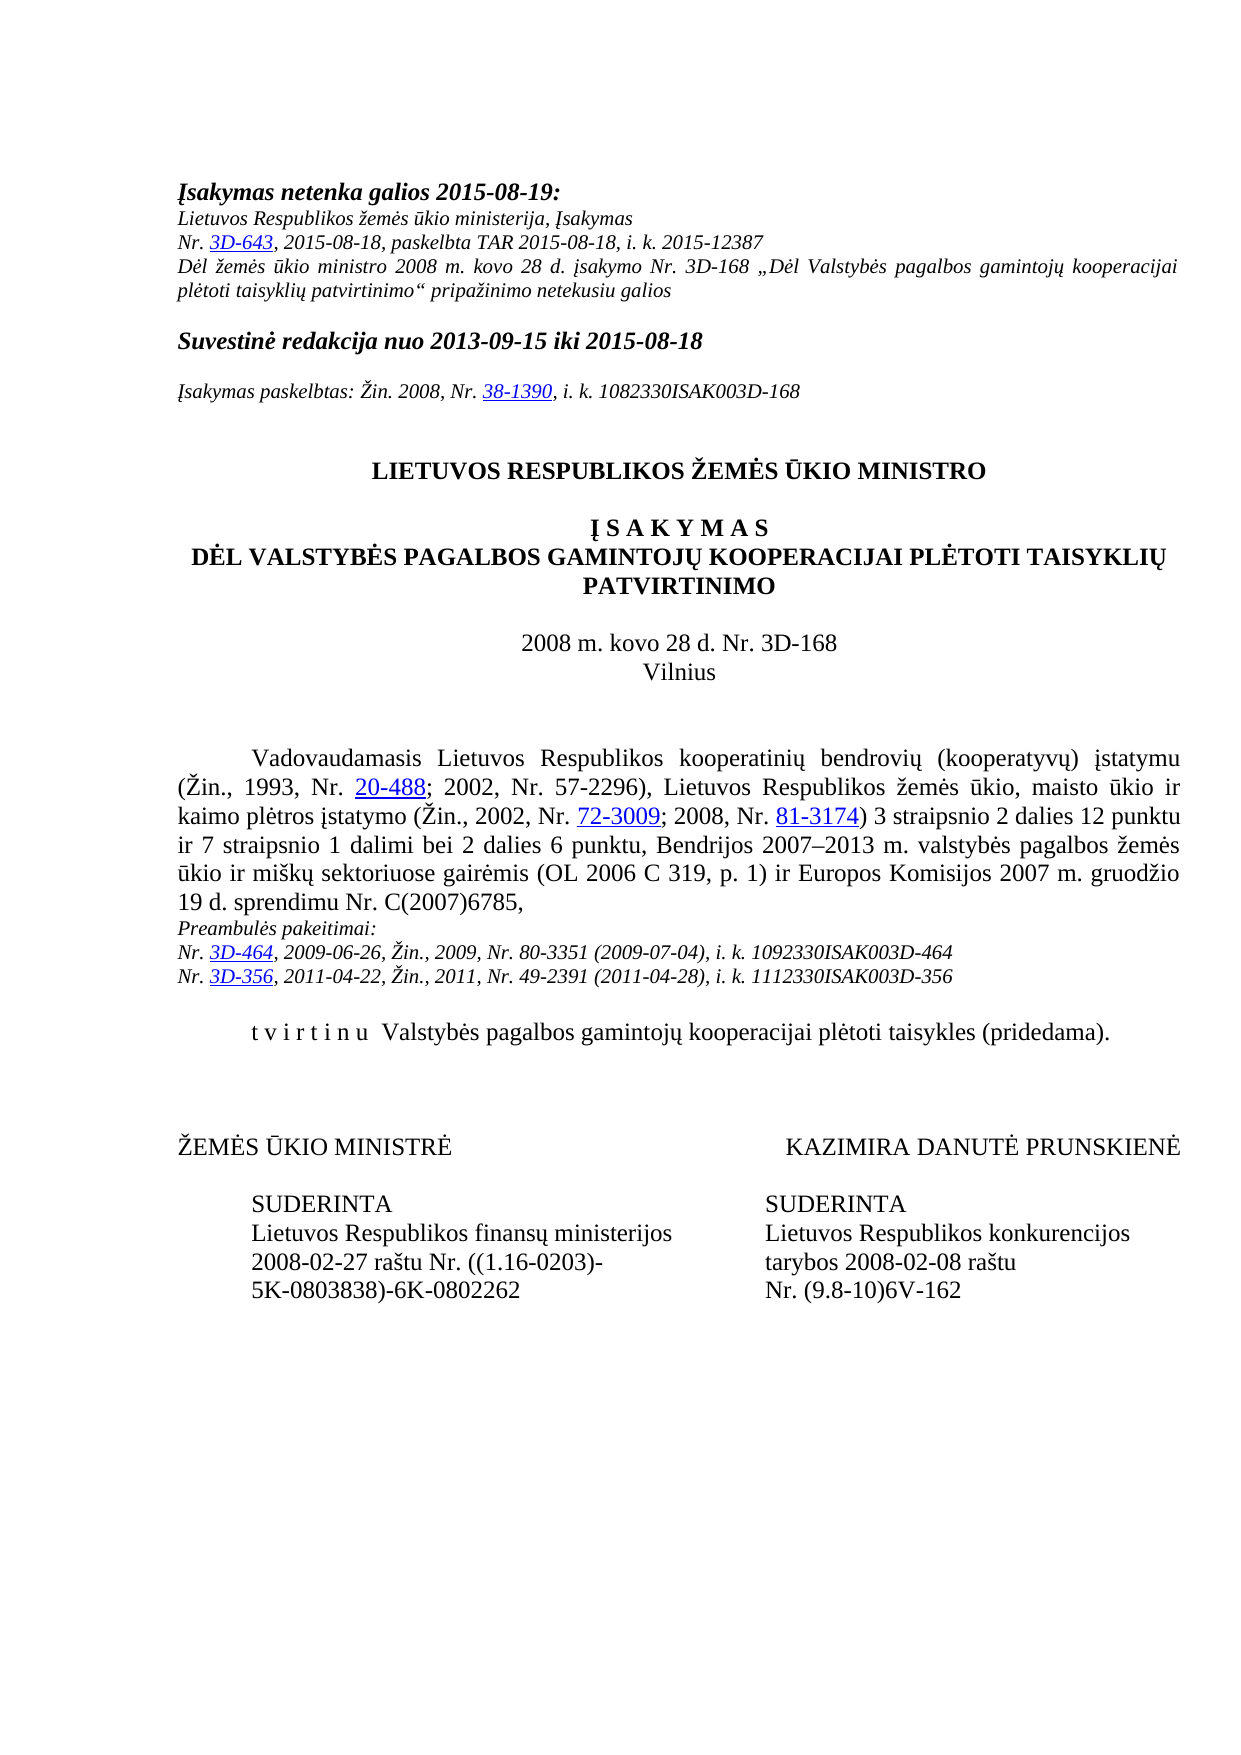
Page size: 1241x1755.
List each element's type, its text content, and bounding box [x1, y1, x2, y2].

text 5K-0803838)-6K-0802262 Nr. (9.8-10)6V-162 [177, 1276, 1181, 1304]
text Vilnius [177, 657, 1181, 686]
text Nr. 3D-643, 2015-08-18, paskelbta TAR 2015-08-18, i. k. 2015-12387 [177, 230, 1181, 254]
text Įsakymas netenka galios 2015-08-19: [177, 177, 1181, 206]
text Vadovaudamasis Lietuvos Respublikos kooperatinių bendrovių (kooperatyvų) įstatymu (Žin., 1993, Nr. 20-488; 2002, Nr. 57-2296), Lietuvos Respublikos žemės ūkio, maisto ūkio ir kaimo plėtros įstatymo (Žin., 2002, Nr. 72-3009; 2008, Nr. 81-3174) 3 straipsnio 2 dalies 12 punktu ir 7 straipsnio 1 dalimi bei 2 dalies 6 punktu, Bendrijos 2007–2013 m. valstybės pagalbos žemės ūkio ir miškų sektoriuose gairėmis (OL 2006 C 319, p. 1) ir Europos Komisijos 2007 m. gruodžio 19 d. sprendimu Nr. C(2007)6785, [177, 743, 1181, 916]
text Suvestinė redakcija nuo 2013-09-15 iki 2015-08-18 [177, 326, 1181, 355]
text Į S A K Y M A S [177, 513, 1181, 542]
text Nr. 3D-356, 2011-04-22, Žin., 2011, Nr. 49-2391 (2011-04-28), i. k. 1112330ISAK003D-356 [177, 964, 1181, 988]
text tvirtinu Valstybės pagalbos gamintojų kooperacijai plėtoti taisykles (pridedama). [177, 1017, 1181, 1046]
text DĖL VALSTYBĖS PAGALBOS GAMINTOJŲ KOOPERACIJAI PLĖTOTI TAISYKLIŲ PATVIRTINIMO [177, 542, 1181, 600]
text Lietuvos Respublikos žemės ūkio ministerija, Įsakymas [177, 206, 1181, 230]
text LIETUVOS RESPUBLIKOS ŽEMĖS ŪKIO MINISTRO [177, 456, 1181, 485]
text 2008 m. kovo 28 d. Nr. 3D-168 [177, 628, 1181, 657]
text Nr. 3D-464, 2009-06-26, Žin., 2009, Nr. 80-3351 (2009-07-04), i. k. 1092330ISAK003D-464 [177, 940, 1181, 964]
text Preambulės pakeitimai: [177, 916, 1181, 940]
text SUDERINTA SUDERINTA [177, 1189, 1181, 1218]
text 2008-02-27 raštu Nr. ((1.16-0203)- tarybos 2008-02-08 raštu [177, 1247, 1181, 1276]
text Dėl žemės ūkio ministro 2008 m. kovo 28 d. įsakymo Nr. 3D-168 „Dėl Valstybės pagalbos gamintojų kooperacijai plėtoti taisyklių patvirtinimo“ pripažinimo netekusiu galios [177, 254, 1181, 302]
text ŽEMĖS ŪKIO MINISTRĖ KAZIMIRA DANUTĖ PRUNSKIENĖ [177, 1132, 1181, 1161]
text Lietuvos Respublikos finansų ministerijos Lietuvos Respublikos konkurencijos [177, 1218, 1181, 1247]
text Įsakymas paskelbtas: Žin. 2008, Nr. 38-1390, i. k. 1082330ISAK003D-168 [177, 379, 1181, 403]
